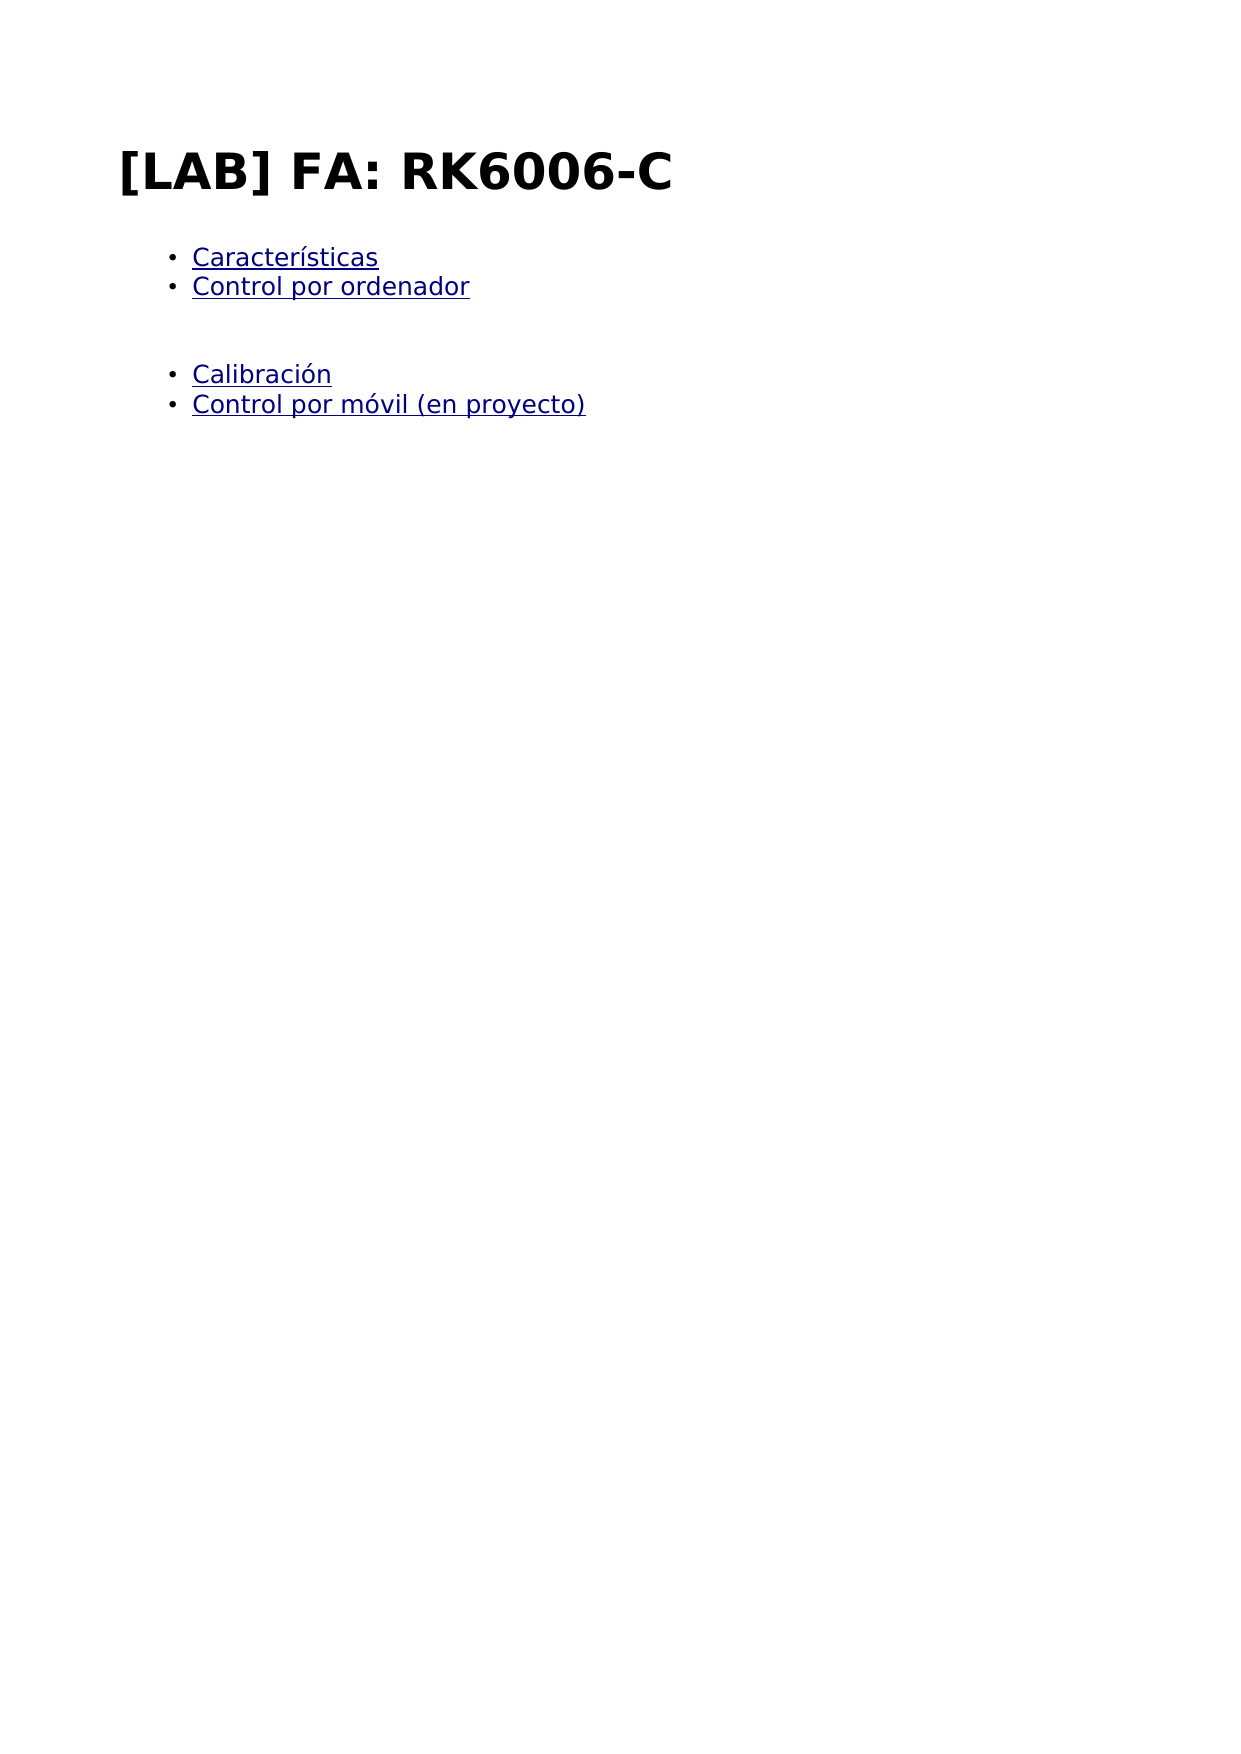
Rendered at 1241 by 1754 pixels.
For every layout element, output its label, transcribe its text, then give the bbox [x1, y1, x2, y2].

list Características [177, 243, 1122, 272]
subtitle [LAB] FA: RK6006-C [118, 143, 1122, 201]
list Control por móvil (en proyecto) [177, 390, 1122, 419]
list Calibración [177, 361, 1122, 390]
list Control por ordenador [177, 272, 1122, 302]
